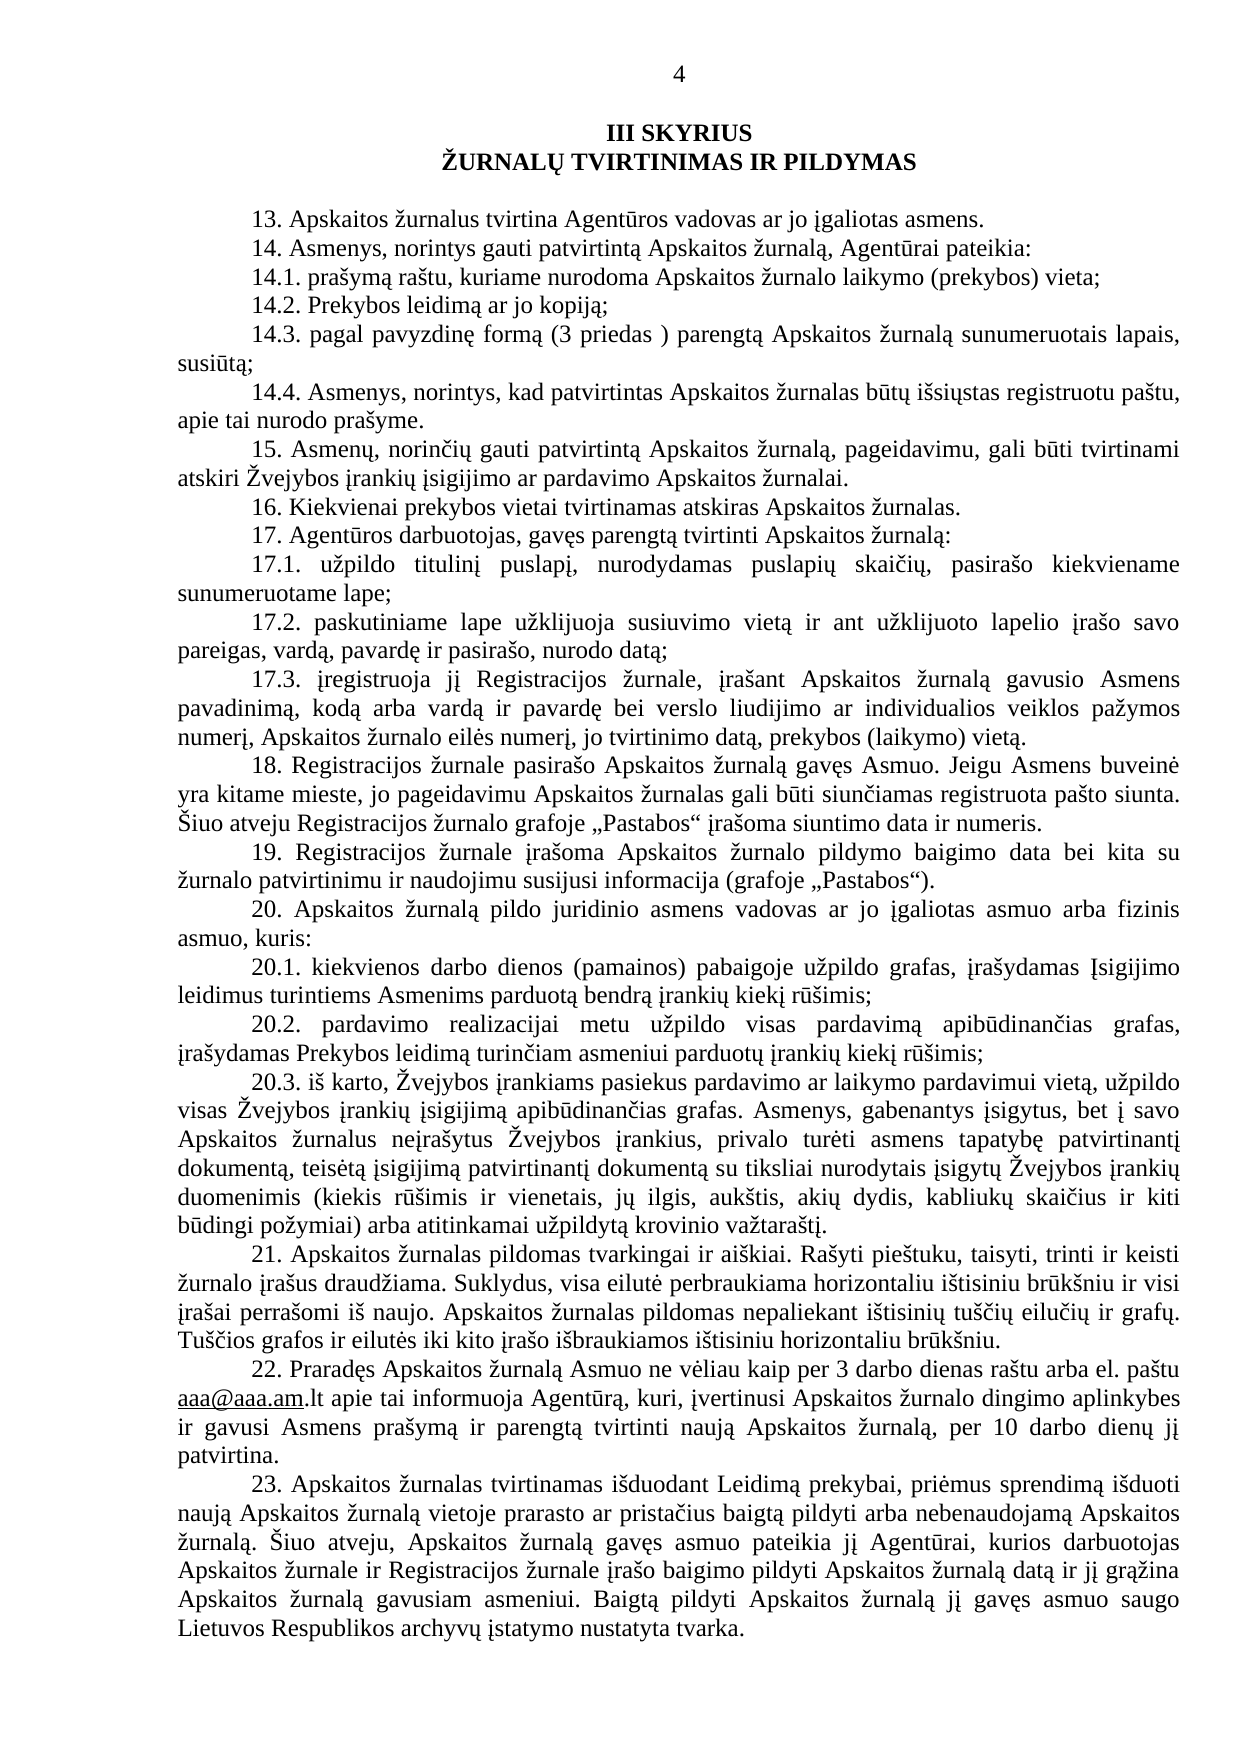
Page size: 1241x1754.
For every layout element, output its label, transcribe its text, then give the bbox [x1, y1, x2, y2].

text 17.3. įregistruoja jį Registracijos žurnale, įrašant Apskaitos žurnalą gavusio Asmens pavadinimą, kodą arba vardą ir pavardę bei verslo liudijimo ar individualios veiklos pažymos numerį, Apskaitos žurnalo eilės numerį, jo tvirtinimo datą, prekybos (laikymo) vietą. [177, 664, 1181, 751]
text 18. Registracijos žurnale pasirašo Apskaitos žurnalą gavęs Asmuo. Jeigu Asmens buveinė yra kitame mieste, jo pageidavimu Apskaitos žurnalas gali būti siunčiamas registruota pašto siunta. Šiuo atveju Registracijos žurnalo grafoje „Pastabos“ įrašoma siuntimo data ir numeris. [177, 751, 1181, 837]
text 20.3. iš karto, Žvejybos įrankiams pasiekus pardavimo ar laikymo pardavimui vietą, užpildo visas Žvejybos įrankių įsigijimą apibūdinančias grafas. Asmenys, gabenantys įsigytus, bet į savo Apskaitos žurnalus neįrašytus Žvejybos įrankius, privalo turėti asmens tapatybę patvirtinantį dokumentą, teisėtą įsigijimą patvirtinantį dokumentą su tiksliai nurodytais įsigytų Žvejybos įrankių duomenimis (kiekis rūšimis ir vienetais, jų ilgis, aukštis, akių dydis, kabliukų skaičius ir kiti būdingi požymiai) arba atitinkamai užpildytą krovinio važtaraštį. [177, 1067, 1181, 1239]
text 14.4. Asmenys, norintys, kad patvirtintas Apskaitos žurnalas būtų išsiųstas registruotu paštu, apie tai nurodo prašyme. [177, 377, 1181, 434]
text 14.2. Prekybos leidimą ar jo kopiją; [177, 291, 1181, 319]
text 17. Agentūros darbuotojas, gavęs parengtą tvirtinti Apskaitos žurnalą: [177, 521, 1181, 549]
text ŽURNALŲ TVIRTINIMAS IR PILDYMAS [177, 147, 1181, 176]
text 19. Registracijos žurnale įrašoma Apskaitos žurnalo pildymo baigimo data bei kita su žurnalo patvirtinimu ir naudojimu susijusi informacija (grafoje „Pastabos“). [177, 837, 1181, 894]
text 20.2. pardavimo realizacijai metu užpildo visas pardavimą apibūdinančias grafas, įrašydamas Prekybos leidimą turinčiam asmeniui parduotų įrankių kiekį rūšimis; [177, 1009, 1181, 1067]
text 14. Asmenys, norintys gauti patvirtintą Apskaitos žurnalą, Agentūrai pateikia: [177, 233, 1181, 262]
text 20.1. kiekvienos darbo dienos (pamainos) pabaigoje užpildo grafas, įrašydamas Įsigijimo leidimus turintiems Asmenims parduotą bendrą įrankių kiekį rūšimis; [177, 952, 1181, 1009]
text 20. Apskaitos žurnalą pildo juridinio asmens vadovas ar jo įgaliotas asmuo arba fizinis asmuo, kuris: [177, 894, 1181, 952]
text 15. Asmenų, norinčių gauti patvirtintą Apskaitos žurnalą, pageidavimu, gali būti tvirtinami atskiri Žvejybos įrankių įsigijimo ar pardavimo Apskaitos žurnalai. [177, 434, 1181, 492]
text 17.2. paskutiniame lape užklijuoja susiuvimo vietą ir ant užklijuoto lapelio įrašo savo pareigas, vardą, pavardę ir pasirašo, nurodo datą; [177, 607, 1181, 664]
text 14.3. pagal pavyzdinę formą (3 priedas ) parengtą Apskaitos žurnalą sunumeruotais lapais, susiūtą; [177, 319, 1181, 377]
text III SKYRIUS [177, 118, 1181, 147]
text 23. Apskaitos žurnalas tvirtinamas išduodant Leidimą prekybai, priėmus sprendimą išduoti naują Apskaitos žurnalą vietoje prarasto ar pristačius baigtą pildyti arba nebenaudojamą Apskaitos žurnalą. Šiuo atveju, Apskaitos žurnalą gavęs asmuo pateikia jį Agentūrai, kurios darbuotojas Apskaitos žurnale ir Registracijos žurnale įrašo baigimo pildyti Apskaitos žurnalą datą ir jį grąžina Apskaitos žurnalą gavusiam asmeniui. Baigtą pildyti Apskaitos žurnalą jį gavęs asmuo saugo Lietuvos Respublikos archyvų įstatymo nustatyta tvarka. [177, 1469, 1181, 1642]
text 13. Apskaitos žurnalus tvirtina Agentūros vadovas ar jo įgaliotas asmens. [177, 204, 1181, 233]
text 17.1. užpildo titulinį puslapį, nurodydamas puslapių skaičių, pasirašo kiekviename sunumeruotame lape; [177, 549, 1181, 607]
text 22. Praradęs Apskaitos žurnalą Asmuo ne vėliau kaip per 3 darbo dienas raštu arba el. paštu aaa@aaa.am.lt apie tai informuoja Agentūrą, kuri, įvertinusi Apskaitos žurnalo dingimo aplinkybes ir gavusi Asmens prašymą ir parengtą tvirtinti naują Apskaitos žurnalą, per 10 darbo dienų jį patvirtina. [177, 1354, 1181, 1469]
text 16. Kiekvienai prekybos vietai tvirtinamas atskiras Apskaitos žurnalas. [177, 492, 1181, 521]
text 21. Apskaitos žurnalas pildomas tvarkingai ir aiškiai. Rašyti pieštuku, taisyti, trinti ir keisti žurnalo įrašus draudžiama. Suklydus, visa eilutė perbraukiama horizontaliu ištisiniu brūkšniu ir visi įrašai perrašomi iš naujo. Apskaitos žurnalas pildomas nepaliekant ištisinių tuščių eilučių ir grafų. Tuščios grafos ir eilutės iki kito įrašo išbraukiamos ištisiniu horizontaliu brūkšniu. [177, 1239, 1181, 1354]
text 14.1. prašymą raštu, kuriame nurodoma Apskaitos žurnalo laikymo (prekybos) vieta; [177, 262, 1181, 291]
